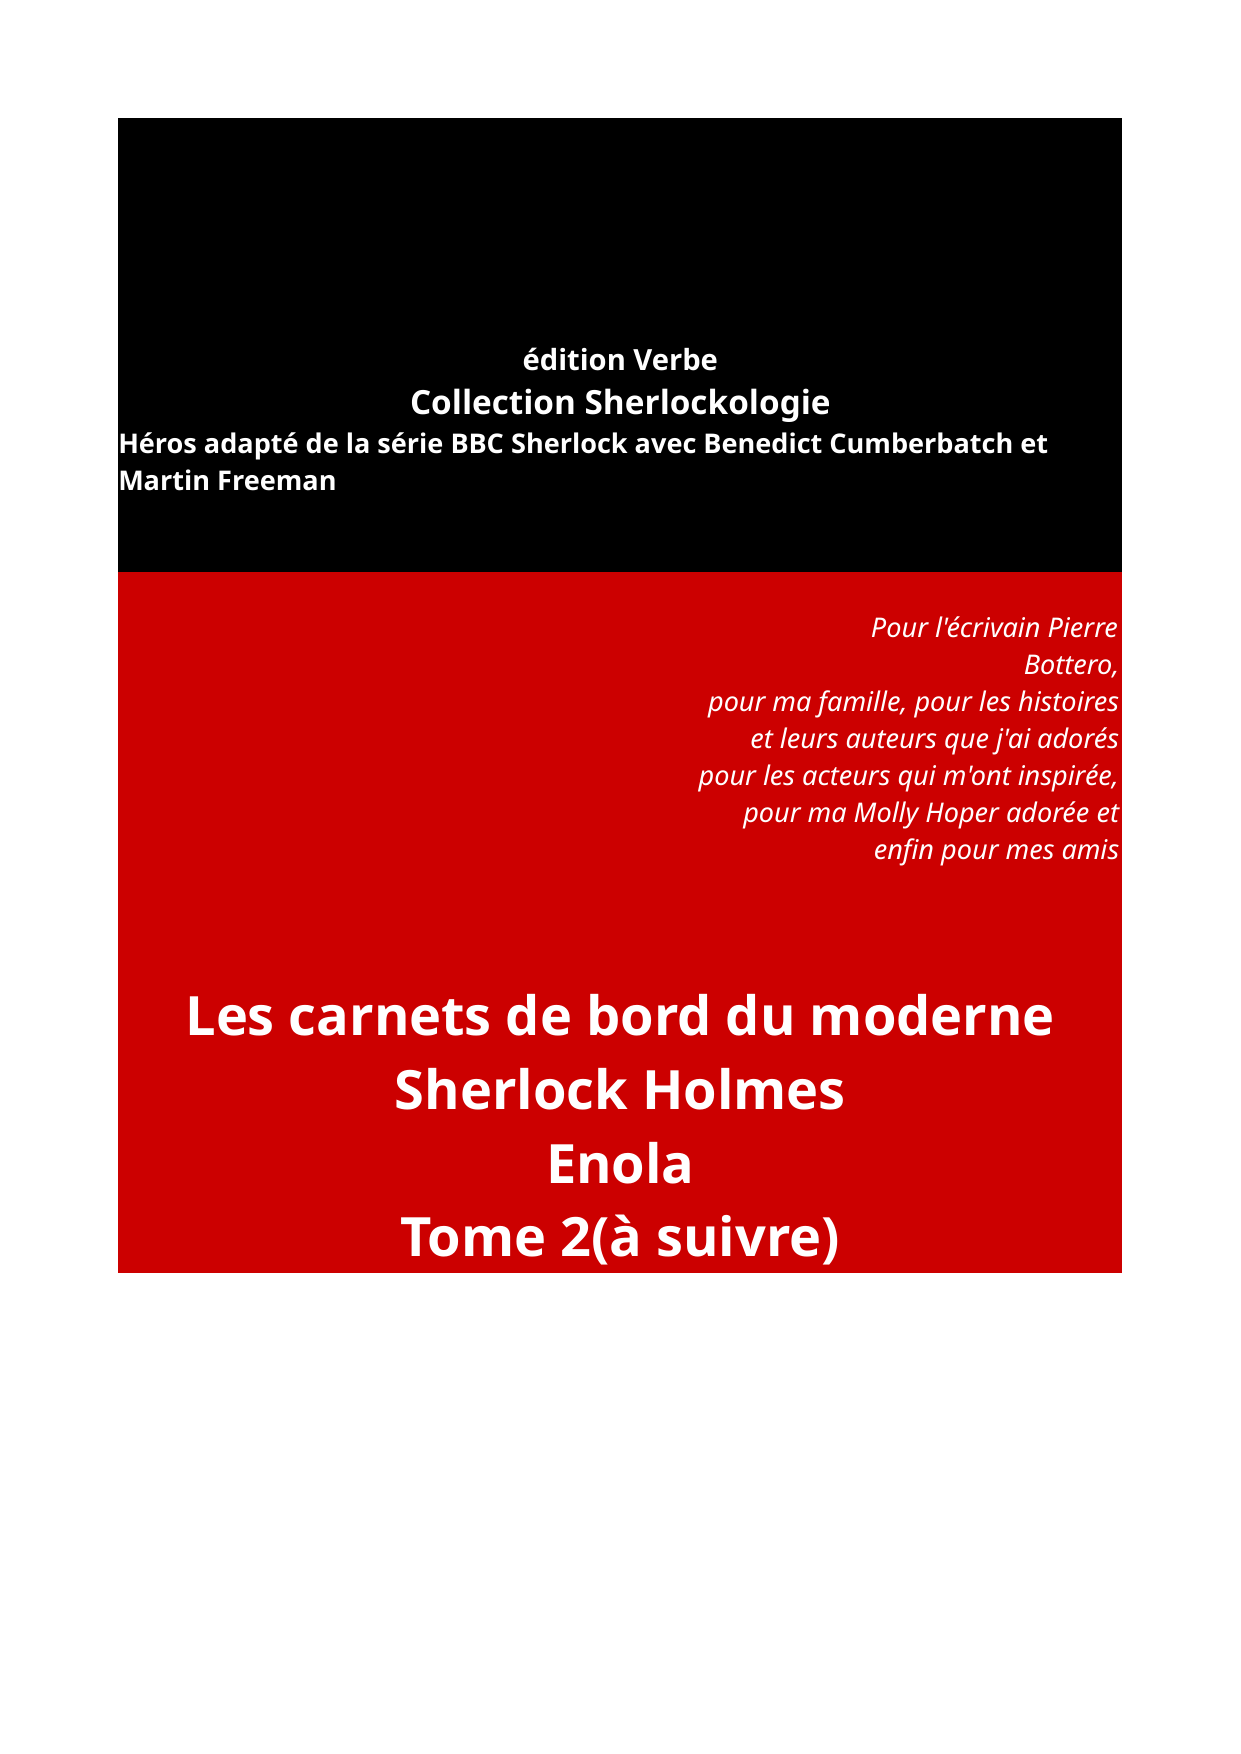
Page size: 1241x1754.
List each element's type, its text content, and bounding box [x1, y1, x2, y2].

text Pour l'écrivain Pierre Bottero, [118, 609, 1122, 683]
text Sherlock Holmes [118, 1051, 1122, 1125]
text pour ma famille, pour les histoires [118, 683, 1122, 719]
text pour les acteurs qui m'ont inspirée, [118, 756, 1122, 793]
text Héros adapté de la série BBC Sherlock avec Benedict Cumberbatch et Martin Freeman [118, 424, 1122, 498]
text enfin pour mes amis [118, 830, 1122, 867]
text Collection Sherlockologie [118, 379, 1122, 424]
text pour ma Molly Hoper adorée et [118, 793, 1122, 830]
text Tome 2(à suivre) [118, 1199, 1122, 1273]
text et leurs auteurs que j'ai adorés [118, 719, 1122, 756]
text édition Verbe [118, 339, 1122, 379]
text Enola [118, 1125, 1122, 1199]
text Les carnets de bord du moderne [118, 978, 1122, 1051]
